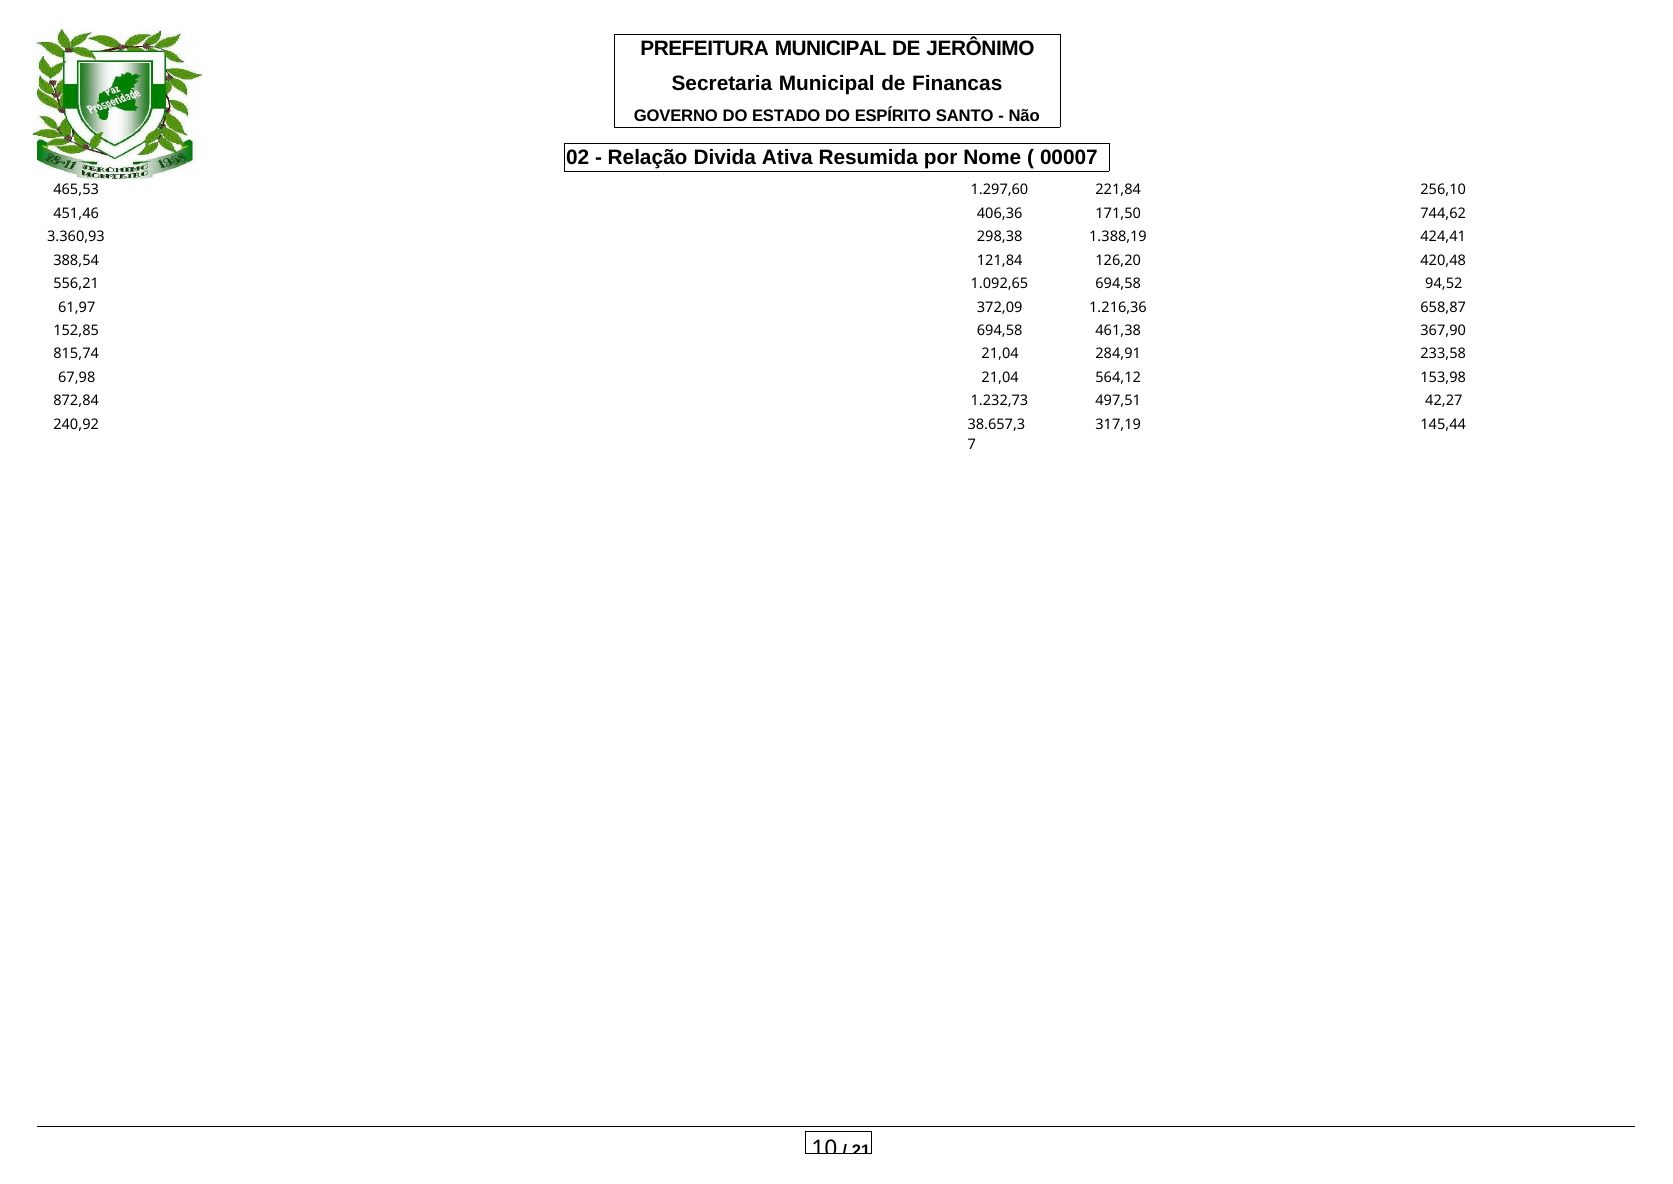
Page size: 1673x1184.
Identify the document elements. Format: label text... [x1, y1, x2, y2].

text 61,97 [58, 296, 929, 316]
text 372,09 [977, 296, 1031, 316]
text 815,74 [53, 343, 929, 363]
text 497,51 [1095, 390, 1248, 410]
text 564,12 [1095, 367, 1248, 387]
text 94,52 [1425, 273, 1654, 293]
text 240,92 [53, 413, 929, 433]
text 694,58 [1095, 273, 1248, 293]
text 388,54 [53, 249, 929, 269]
text 1.216,36 [1089, 296, 1248, 316]
text 1.297,60 [970, 179, 1031, 199]
text 406,36 [977, 203, 1031, 222]
text 284,91 [1095, 343, 1248, 363]
text 424,41 [1420, 226, 1654, 246]
text 658,87 [1420, 296, 1654, 316]
text 744,62 [1420, 203, 1654, 222]
text 67,98 [58, 367, 929, 387]
text 256,10 [1420, 179, 1654, 199]
text 121,84 [977, 249, 1031, 269]
text 21,04 [981, 367, 1031, 387]
text 451,46 [53, 203, 929, 222]
text 461,38 [1095, 320, 1248, 340]
text 21,04 [981, 343, 1031, 363]
text 221,84 [1095, 179, 1248, 199]
text 694,58 [977, 320, 1031, 340]
text 233,58 [1420, 343, 1654, 363]
text 367,90 [1420, 320, 1654, 340]
text 145,44 [1420, 414, 1654, 433]
text 38.657,37 [967, 413, 1031, 453]
text 872,84 [53, 390, 929, 410]
text 1.092,65 [970, 273, 1031, 293]
text 317,19 [1095, 413, 1248, 433]
text 42,27 [1425, 390, 1654, 410]
text 298,38 [977, 226, 1031, 246]
text 1.388,19 [1089, 226, 1248, 246]
text 1.232,73 [970, 390, 1031, 410]
text 126,20 [1095, 249, 1248, 269]
text 465,53 [53, 179, 929, 199]
text 171,50 [1095, 203, 1248, 222]
text 152,85 [53, 320, 929, 340]
text 556,21 [53, 273, 929, 293]
text 420,48 [1420, 249, 1654, 269]
text 153,98 [1420, 367, 1654, 387]
text 3.360,93 [47, 226, 929, 246]
